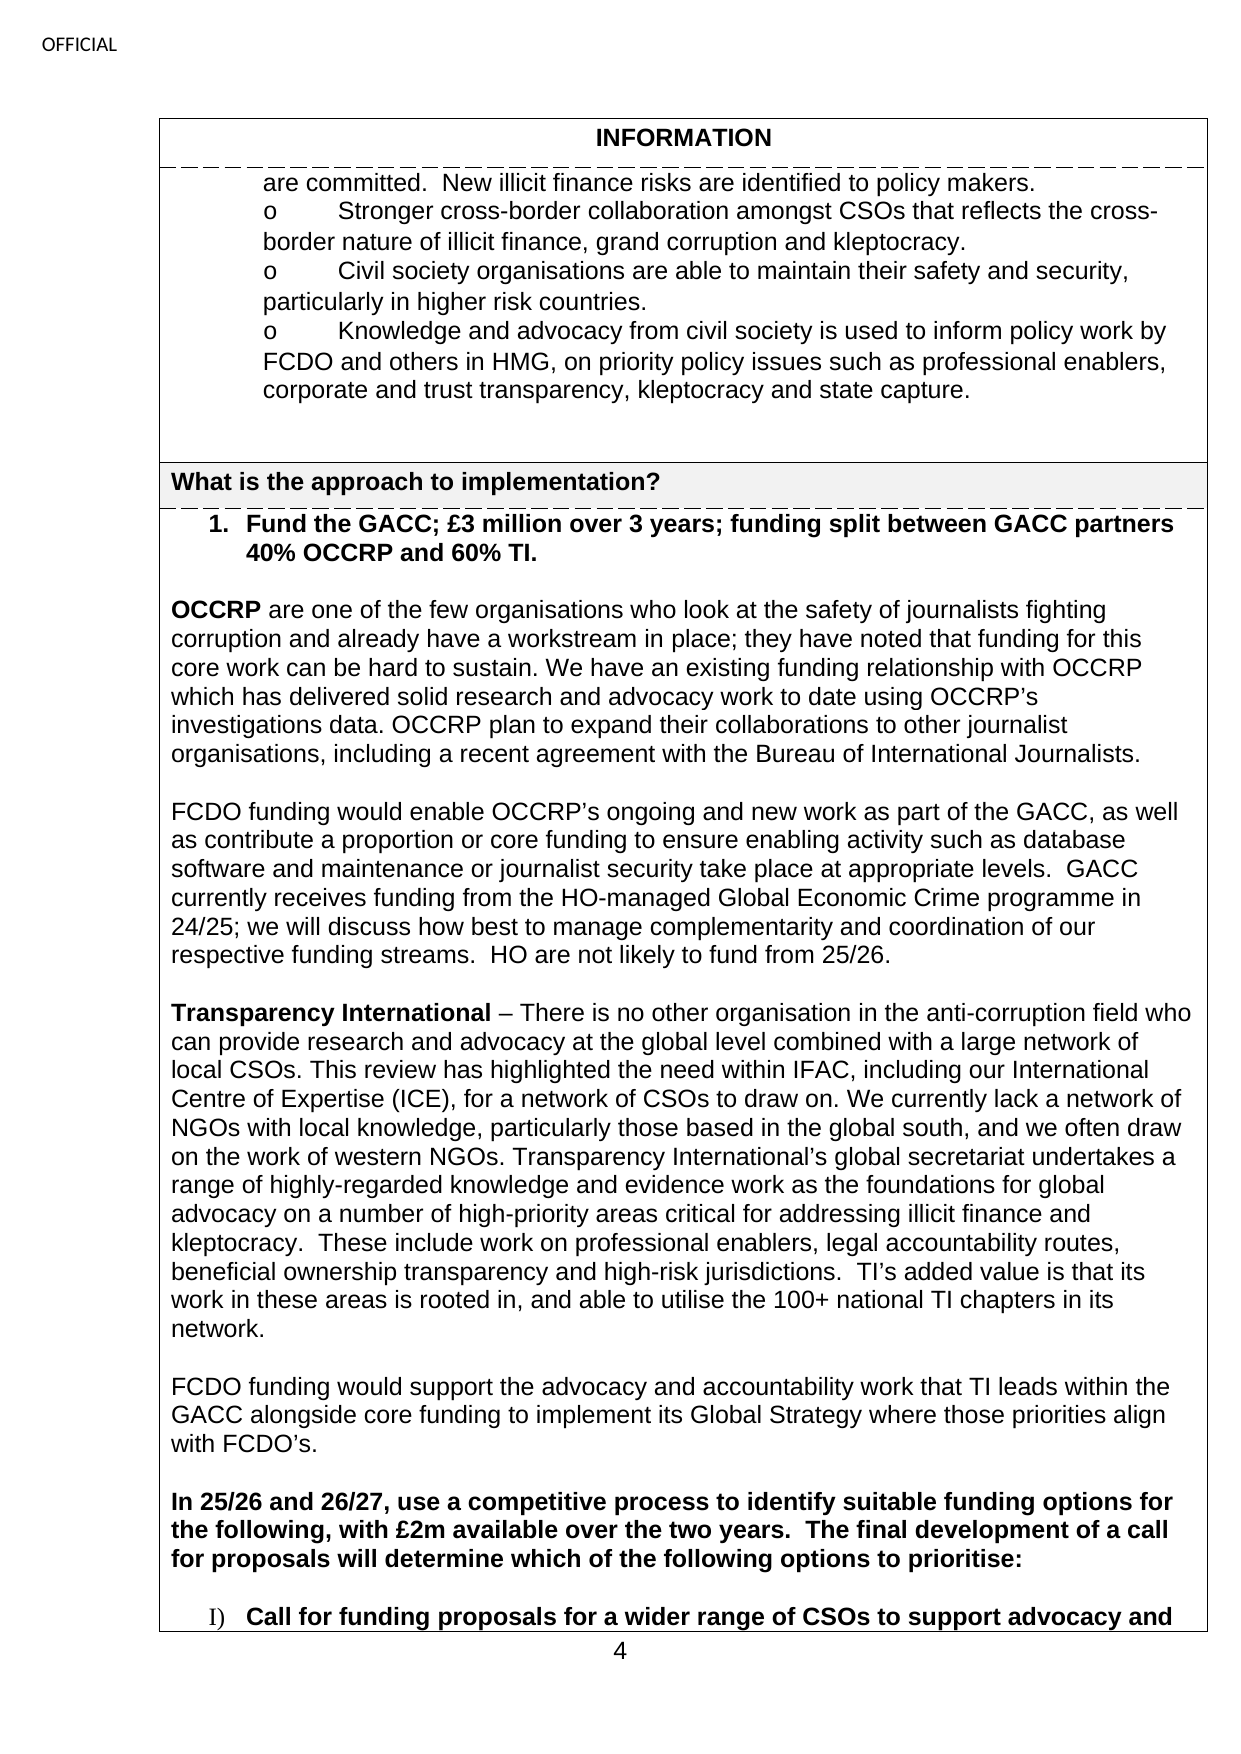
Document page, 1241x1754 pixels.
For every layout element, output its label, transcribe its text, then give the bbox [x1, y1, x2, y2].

table_cell are committed. New illicit finance risks are identified to policy makers. Stronger cross-border collaboration amongst CSOs that reflects the cross-border nature of illicit finance, grand corruption and kleptocracy. Civil society organisations are able to maintain their safety and security, particularly in higher risk countries. Knowledge and advocacy from civil society is used to inform policy work by FCDO and others in HMG, on priority policy issues such as professional enablers, corporate and trust transparency, kleptocracy and state capture. [160, 167, 1207, 462]
table_header INFORMATION [160, 119, 1207, 167]
table_cell What is the approach to implementation? [160, 463, 1207, 508]
table_cell Fund the GACC; £3 million over 3 years; funding split between GACC partners 40% OCCRP and 60% TI. OCCRP are one of the few organisations who look at the safety of journalists fighting corruption and already have a workstream in place; they have noted that funding for this core work can be hard to sustain. We have an existing funding relationship with OCCRP which has delivered solid research and advocacy work to date using OCCRP’s investigations data. OCCRP plan to expand their collaborations to other journalist organisations, including a recent agreement with the Bureau of International Journalists. FCDO funding would enable OCCRP’s ongoing and new work as part of the GACC, as well as contribute a proportion or core funding to ensure enabling activity such as database software and maintenance or journalist security take place at appropriate levels. GACC currently receives funding from the HO-managed Global Economic Crime programme in 24/25; we will discuss how best to manage complementarity and coordination of our respective funding streams. HO are not likely to fund from 25/26. Transparency International – There is no other organisation in the anti-corruption field who can provide research and advocacy at the global level combined with a large network of local CSOs. This review has highlighted the need within IFAC, including our International Centre of Expertise (ICE), for a network of CSOs to draw on. We currently lack a network of NGOs with local knowledge, particularly those based in the global south, and we often draw on the work of western NGOs. Transparency International’s global secretariat undertakes a range of highly-regarded knowledge and evidence work as the foundations for global advocacy on a number of high-priority areas critical for addressing illicit finance and kleptocracy. These include work on professional enablers, legal accountability routes, beneficial ownership transparency and high-risk jurisdictions. TI’s added value is that its work in these areas is rooted in, and able to utilise the 100+ national TI chapters in its network. FCDO funding would support the advocacy and accountability work that TI leads within the GACC alongside core funding to implement its Global Strategy where those priorities align with FCDO’s. In 25/26 and 26/27, use a competitive process to identify suitable funding options for the following, with £2m available over the two years. The final development of a call for proposals will determine which of the following options to prioritise: Call for funding proposals for a wider range of CSOs to support advocacy and [160, 508, 1207, 1631]
